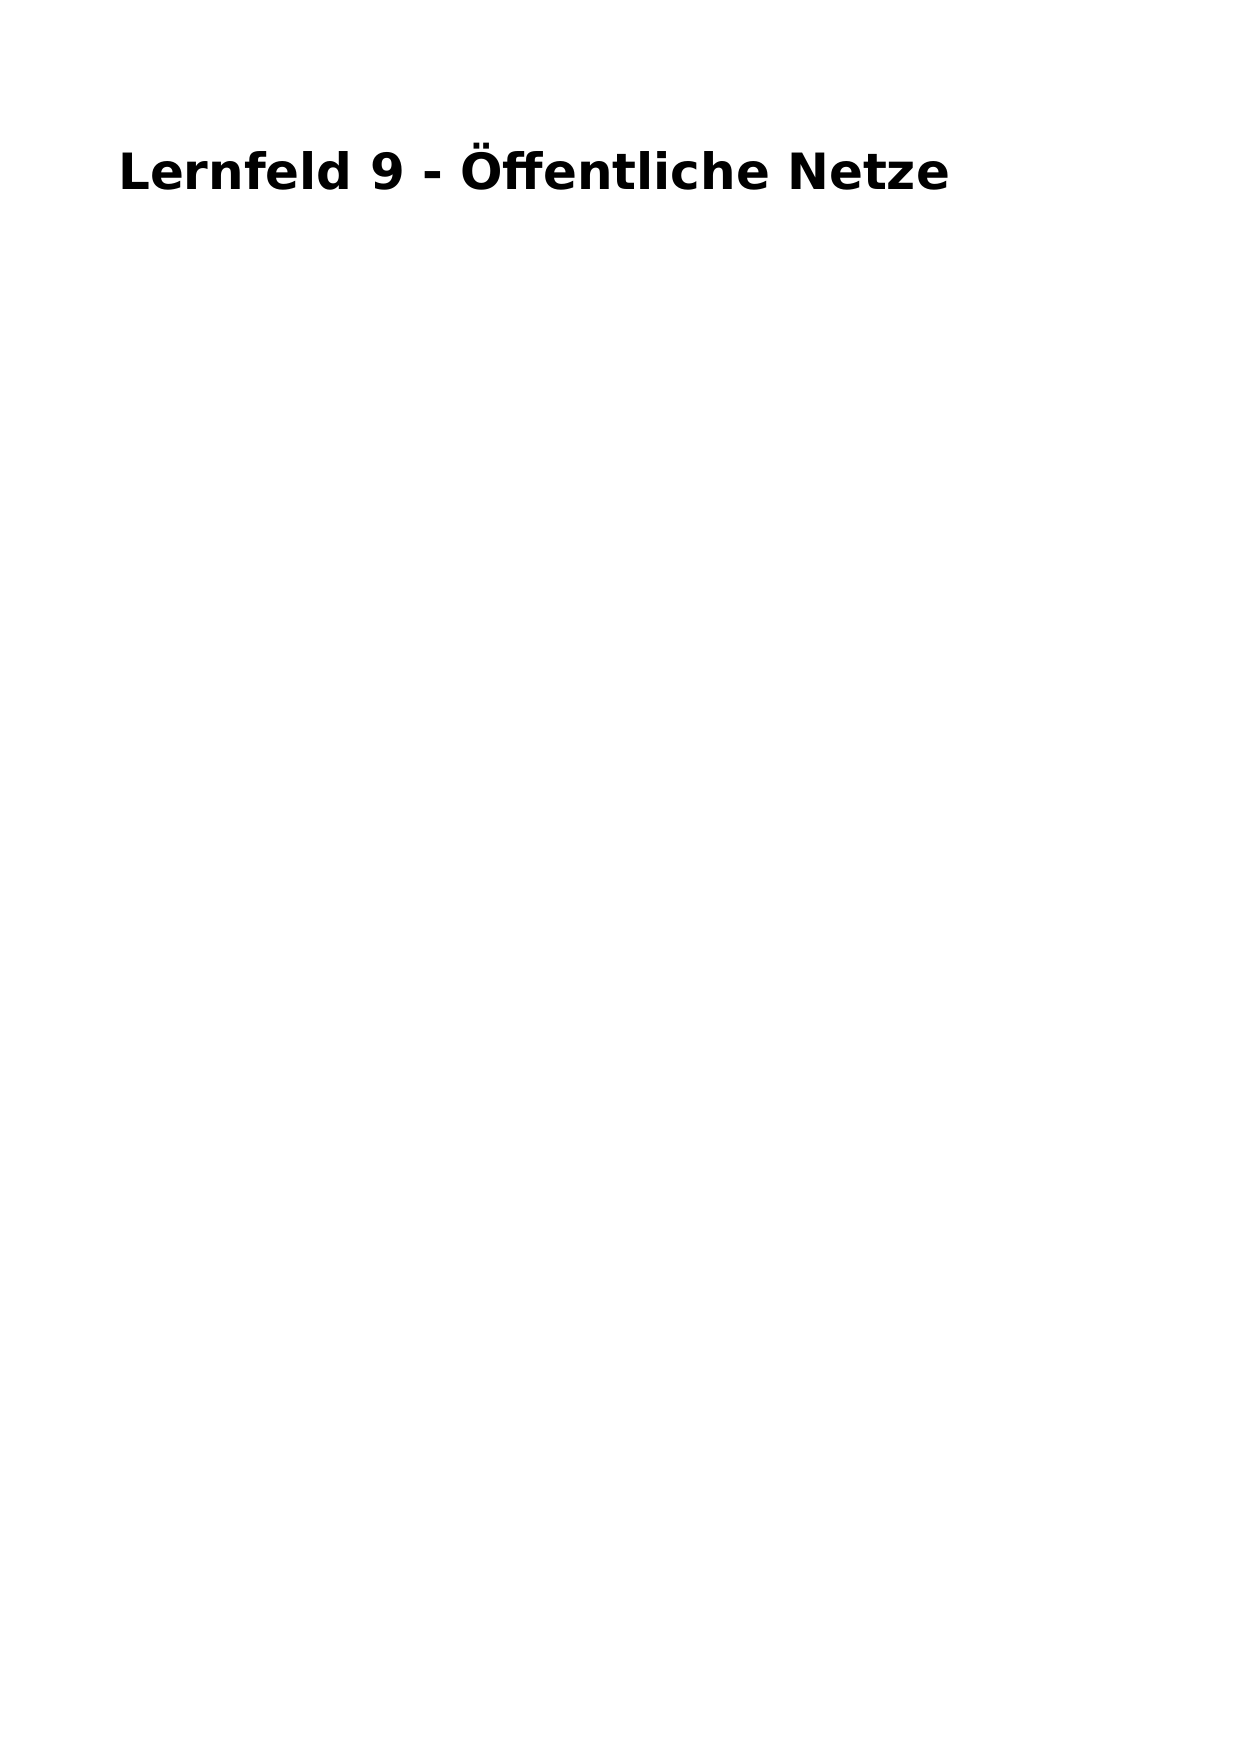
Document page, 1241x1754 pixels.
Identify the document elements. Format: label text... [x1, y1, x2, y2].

subtitle Lernfeld 9 - Öffentliche Netze [118, 143, 1122, 201]
